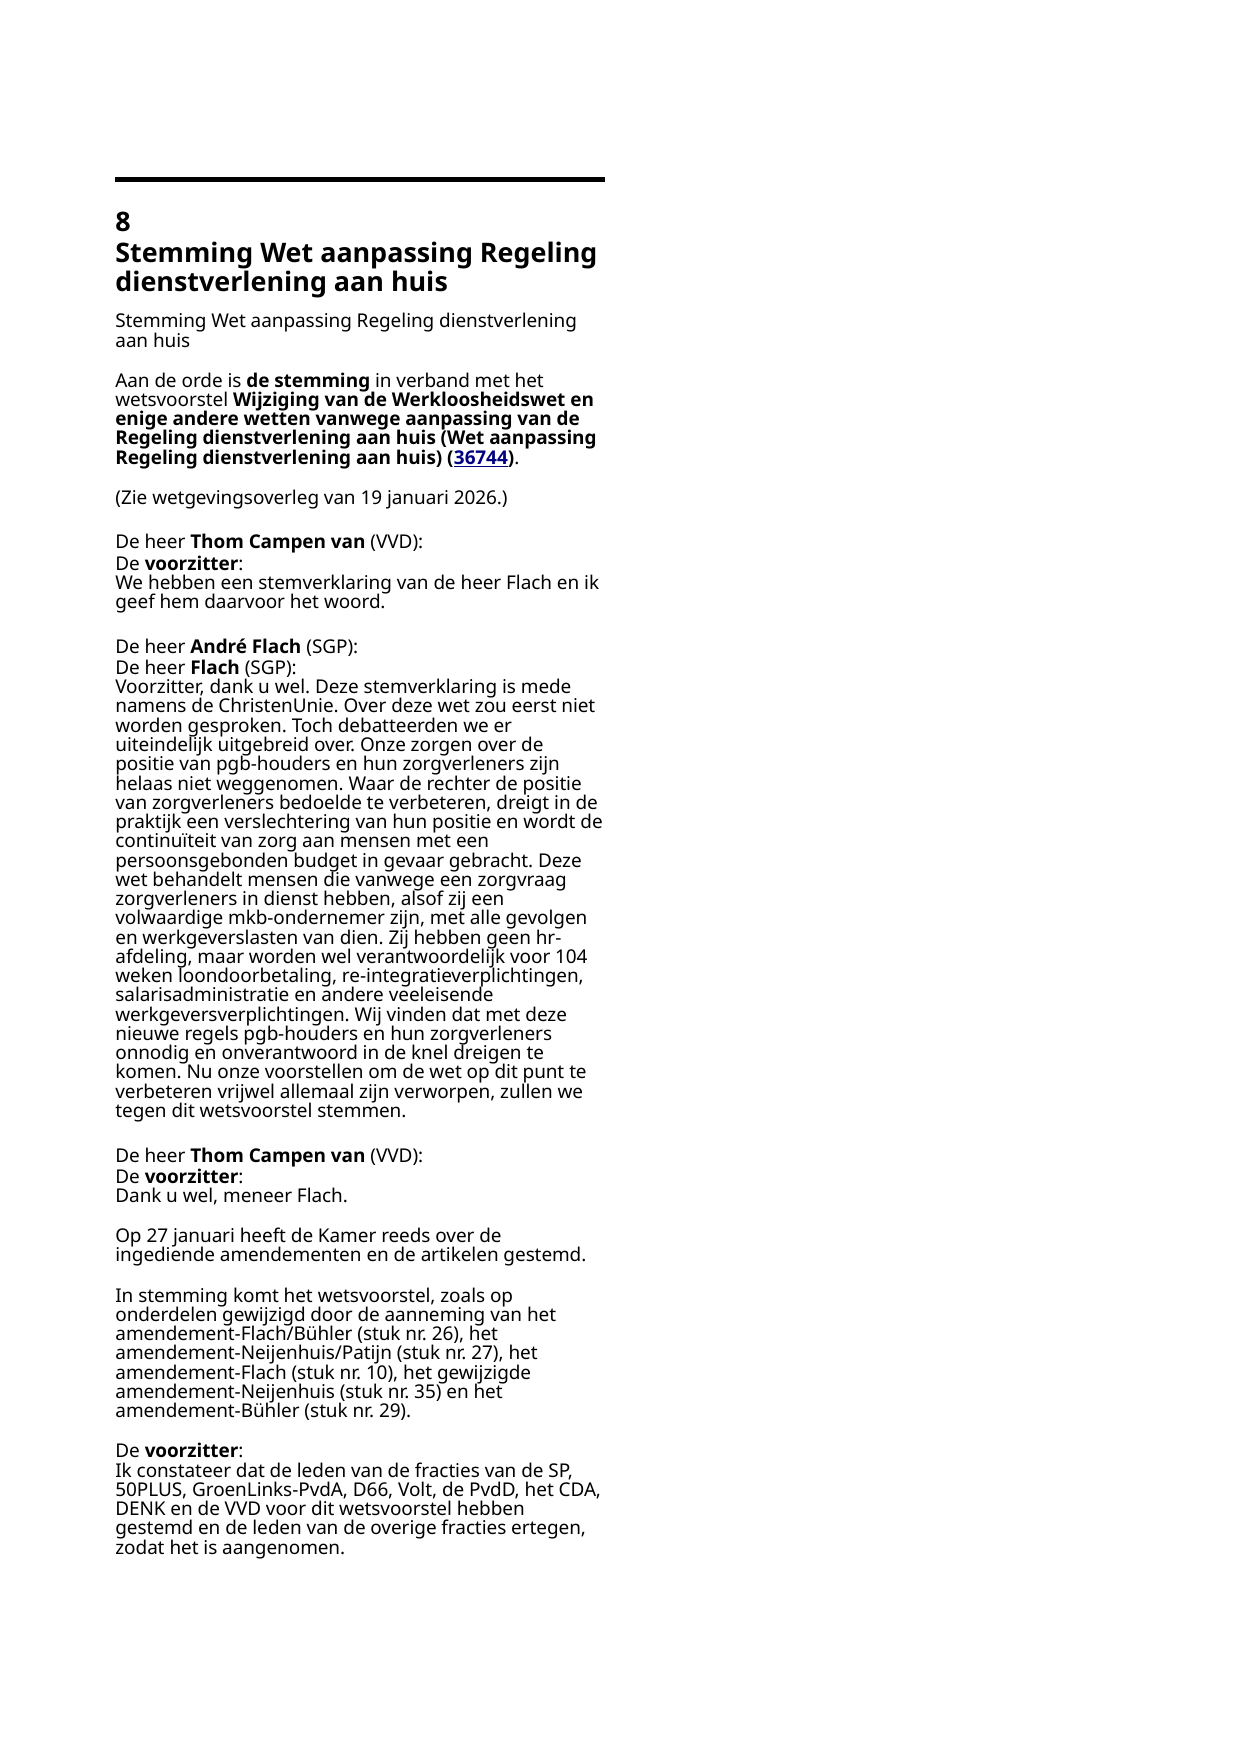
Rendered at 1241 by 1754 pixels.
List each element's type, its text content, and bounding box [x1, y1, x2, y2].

text In stemming komt het wetsvoorstel, zoals op onderdelen gewijzigd door de aanneming van het amendement-Flach/Bühler (stuk nr. 26), het amendement-Neijenhuis/Patijn (stuk nr. 27), het amendement-Flach (stuk nr. 10), het gewijzigde amendement-Neijenhuis (stuk nr. 35) en het amendement-Bühler (stuk nr. 29). [115, 1287, 605, 1421]
text Stemming Wet aanpassing Regeling dienstverlening aan huis [115, 312, 605, 351]
text De voorzitter: [115, 554, 605, 574]
text Voorzitter, dank u wel. Deze stemverklaring is mede namens de ChristenUnie. Over deze wet zou eerst niet worden gesproken. Toch debatteerden we er uiteindelijk uitgebreid over. Onze zorgen over de positie van pgb-houders en hun zorgverleners zijn helaas niet weggenomen. Waar de rechter de positie van zorgverleners bedoelde te verbeteren, dreigt in de praktijk een verslechtering van hun positie en wordt de continuïteit van zorg aan mensen met een persoonsgebonden budget in gevaar gebracht. Deze wet behandelt mensen die vanwege een zorgvraag zorgverleners in dienst hebben, alsof zij een volwaardige mkb-ondernemer zijn, met alle gevolgen en werkgeverslasten van dien. Zij hebben geen hr-afdeling, maar worden wel verantwoordelijk voor 104 weken loondoorbetaling, re-integratieverplichtingen, salarisadministratie en andere veeleisende werkgeversverplichtingen. Wij vinden dat met deze nieuwe regels pgb-houders en hun zorgverleners onnodig en onverantwoord in de knel dreigen te komen. Nu onze voorstellen om de wet op dit punt te verbeteren vrijwel allemaal zijn verworpen, zullen we tegen dit wetsvoorstel stemmen. [115, 678, 605, 1121]
text Dank u wel, meneer Flach. [115, 1187, 605, 1206]
text 8 [115, 203, 605, 239]
text De voorzitter: [115, 1442, 605, 1462]
text (Zie wetgevingsoverleg van 19 januari 2026.) [115, 489, 605, 508]
text De voorzitter: [115, 1168, 605, 1187]
text We hebben een stemverklaring van de heer Flach en ik geef hem daarvoor het woord. [115, 574, 605, 612]
text De heer Flach (SGP): [115, 659, 605, 678]
text Aan de orde is de stemming in verband met het wetsvoorstel Wijziging van de Werkloosheidswet en enige andere wetten vanwege aanpassing van de Regeling dienstverlening aan huis (Wet aanpassing Regeling dienstverlening aan huis) (36744). [115, 372, 605, 468]
text Stemming Wet aanpassing Regeling dienstverlening aan huis [115, 239, 605, 312]
text Op 27 januari heeft de Kamer reeds over de ingediende amendementen en de artikelen gestemd. [115, 1227, 605, 1266]
text De heer Thom Campen van (VVD): [115, 1142, 605, 1168]
text De heer André Flach (SGP): [115, 633, 605, 659]
text De heer Thom Campen van (VVD): [115, 529, 605, 554]
text Ik constateer dat de leden van de fracties van de SP, 50PLUS, GroenLinks-PvdA, D66, Volt, de PvdD, het CDA, DENK en de VVD voor dit wetsvoorstel hebben gestemd en de leden van de overige fracties ertegen, zodat het is aangenomen. [115, 1462, 605, 1558]
